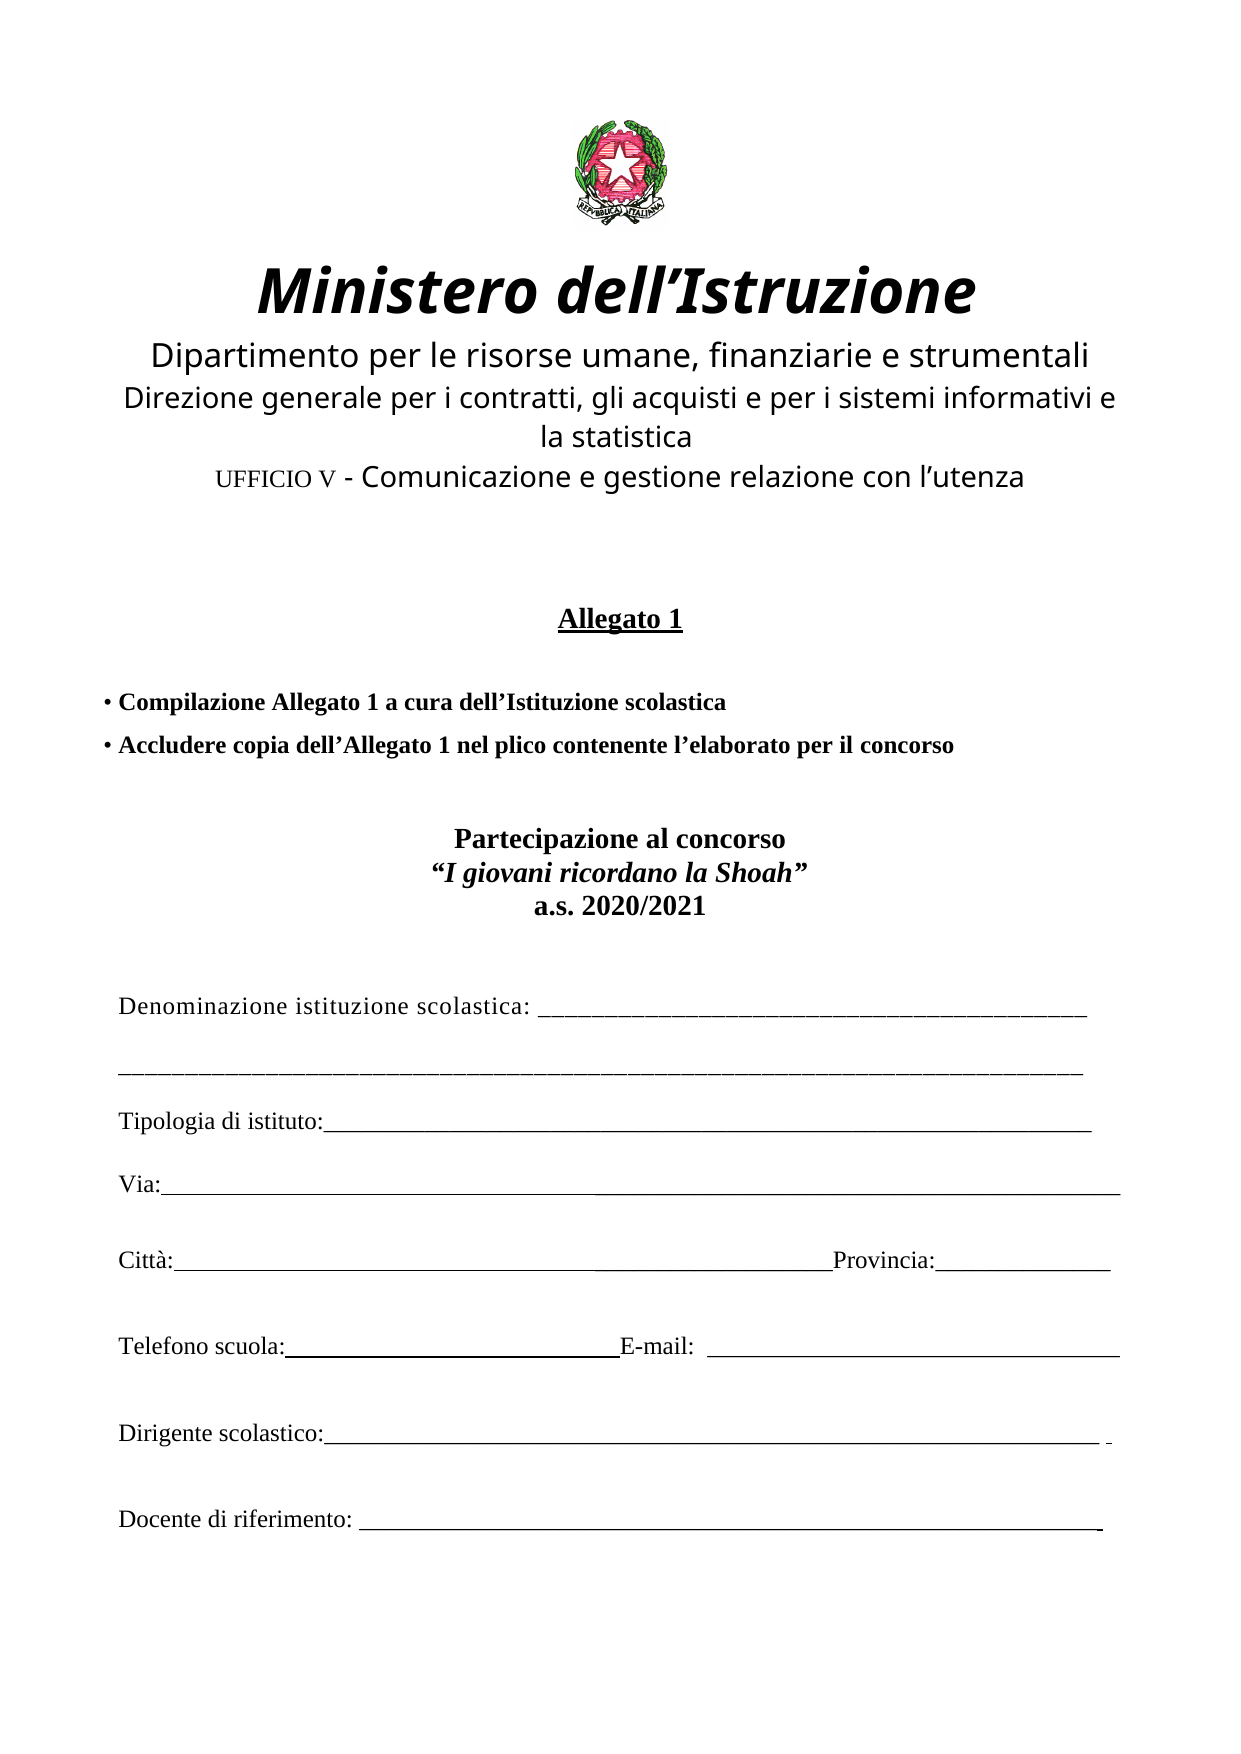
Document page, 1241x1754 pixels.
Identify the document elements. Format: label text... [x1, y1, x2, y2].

text Docente di riferimento: ___________________________________________________________ [118, 1504, 1122, 1533]
text a.s. 2020/2021 [118, 888, 1122, 922]
picture [571, 118, 669, 230]
text Partecipazione al concorso [118, 821, 1122, 855]
subtitle Compilazione Allegato 1 a cura dell’Istituzione scolastica [103, 687, 1122, 716]
text Telefono scuola: E-mail: _________________________________ [118, 1331, 1122, 1360]
text Denominazione istituzione scolastica: _________________________________________ [118, 991, 1122, 1020]
text Via: __________________________________________ [118, 1169, 1122, 1197]
text Allegato 1 [118, 601, 1122, 634]
text ________________________________________________________________________ [118, 1049, 1122, 1077]
text Città: ___________________Provincia:______________ [118, 1245, 1122, 1274]
text “I giovani ricordano la Shoah” [118, 855, 1122, 888]
list Accludere copia dell’Allegato 1 nel plico contenente l’elaborato per il concorso [103, 730, 1122, 759]
text Dirigente scolastico:______________________________________________________________ [118, 1418, 1122, 1447]
text Tipologia di istituto:_____________________________________________________________ [118, 1106, 1122, 1135]
